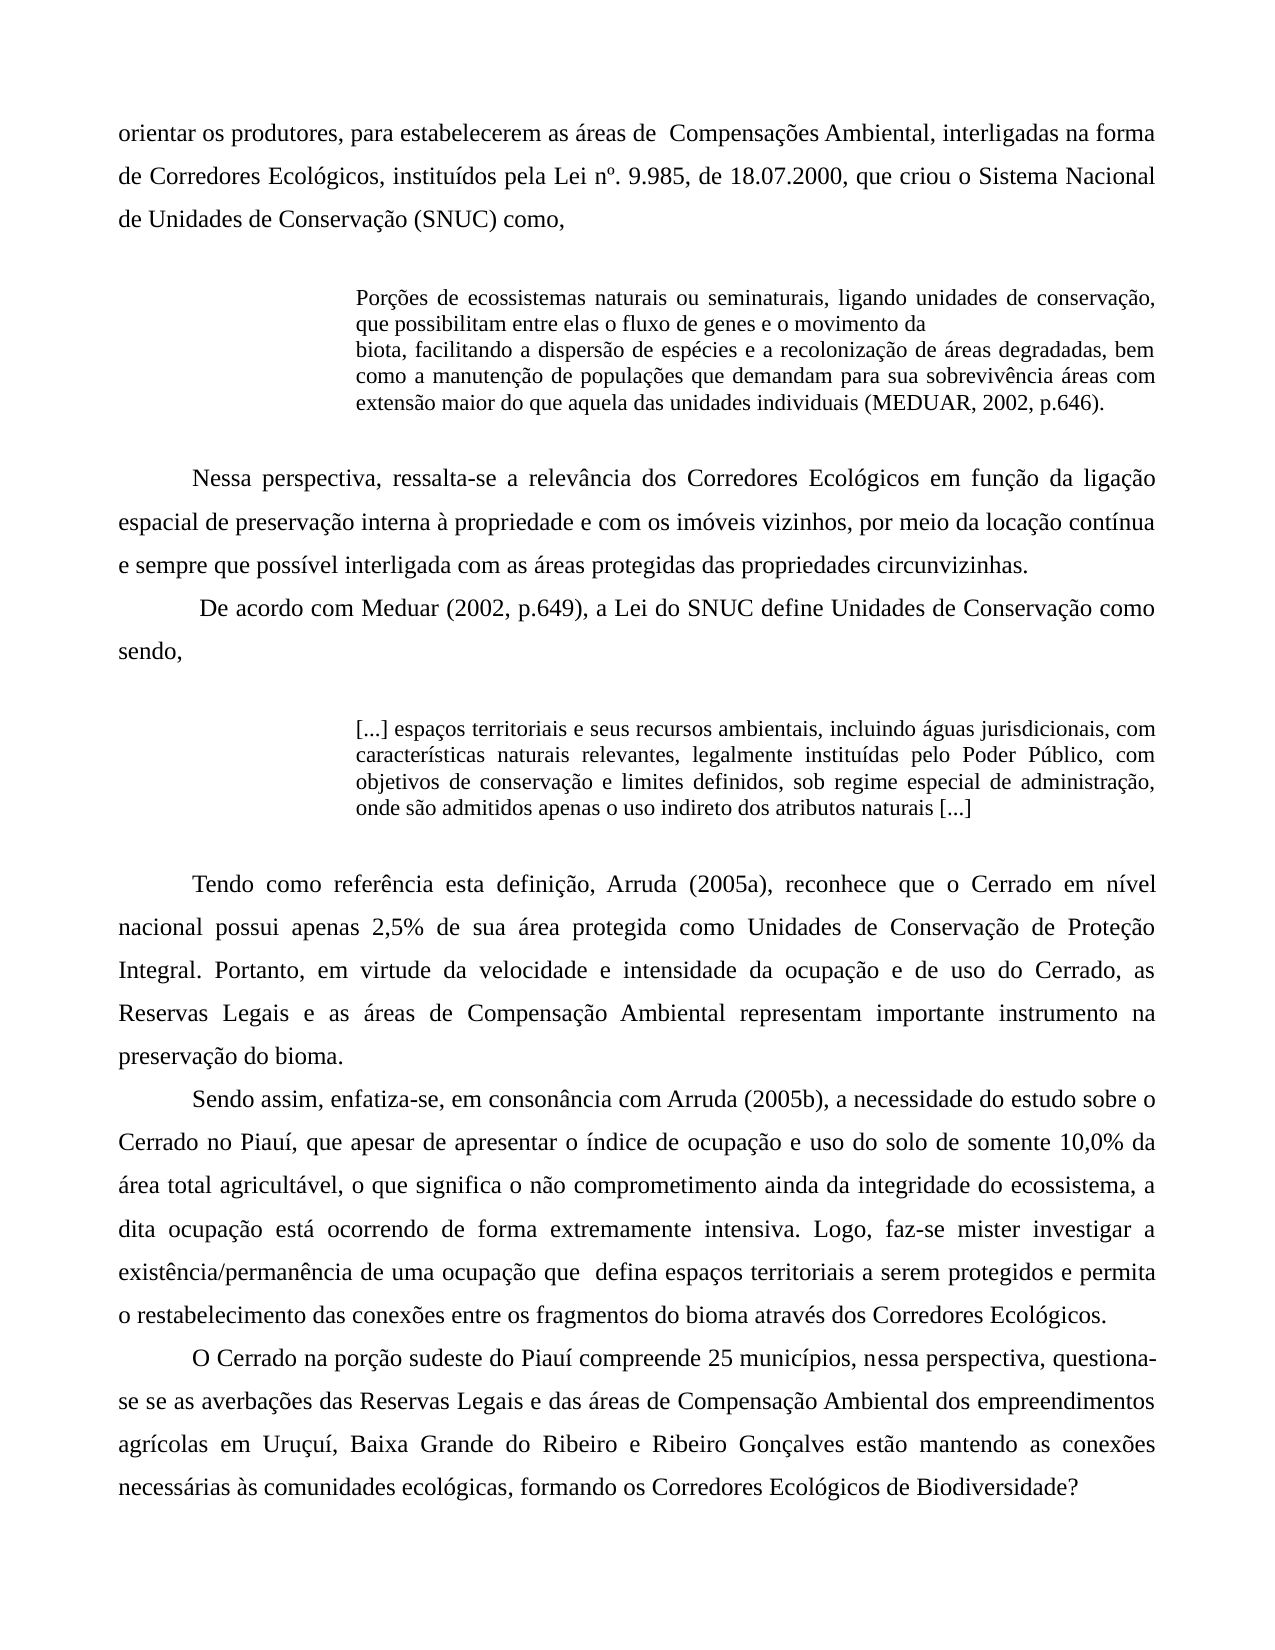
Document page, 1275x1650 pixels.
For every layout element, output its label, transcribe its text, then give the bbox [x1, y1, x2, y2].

text De acordo com Meduar (2002, p.649), a Lei do SNUC define Unidades de Conservação como sendo, [118, 593, 1157, 665]
text orientar os produtores, para estabelecerem as áreas de Compensações Ambiental, interligadas na forma de Corredores Ecológicos, instituídos pela Lei nº. 9.985, de 18.07.2000, que criou o Sistema Nacional de Unidades de Conservação (SNUC) como, [118, 118, 1157, 233]
text Nessa perspectiva, ressalta-se a relevância dos Corredores Ecológicos em função da ligação espacial de preservação interna à propriedade e com os imóveis vizinhos, por meio da locação contínua e sempre que possível interligada com as áreas protegidas das propriedades circunvizinhas. [118, 463, 1157, 578]
text Sendo assim, enfatiza-se, em consonância com Arruda (2005b), a necessidade do estudo sobre o Cerrado no Piauí, que apesar de apresentar o índice de ocupação e uso do solo de somente 10,0% da área total agricultável, o que significa o não comprometimento ainda da integridade do ecossistema, a dita ocupação está ocorrendo de forma extremamente intensiva. Logo, faz-se mister investigar a existência/permanência de uma ocupação que defina espaços territoriais a serem protegidos e permita o restabelecimento das conexões entre os fragmentos do bioma através dos Corredores Ecológicos. [118, 1084, 1157, 1329]
text Tendo como referência esta definição, Arruda (2005a), reconhece que o Cerrado em nível nacional possui apenas 2,5% de sua área protegida como Unidades de Conservação de Proteção Integral. Portanto, em virtude da velocidade e intensidade da ocupação e de uso do Cerrado, as Reservas Legais e as áreas de Compensação Ambiental representam importante instrumento na preservação do bioma. [118, 869, 1157, 1070]
text O Cerrado na porção sudeste do Piauí compreende 25 municípios, nessa perspectiva, questiona-se se as averbações das Reservas Legais e das áreas de Compensação Ambiental dos empreendimentos agrícolas em Uruçuí, Baixa Grande do Ribeiro e Ribeiro Gonçalves estão mantendo as conexões necessárias às comunidades ecológicas, formando os Corredores Ecológicos de Biodiversidade? [118, 1343, 1157, 1501]
text biota, facilitando a dispersão de espécies e a recolonização de áreas degradadas, bem como a manutenção de populações que demandam para sua sobrevivência áreas com extensão maior do que aquela das unidades individuais (MEDUAR, 2002, p.646). [356, 336, 1157, 415]
text Porções de ecossistemas naturais ou seminaturais, ligando unidades de conservação, que possibilitam entre elas o fluxo de genes e o movimento da [356, 283, 1157, 336]
text [...] espaços territoriais e seus recursos ambientais, incluindo águas jurisdicionais, com características naturais relevantes, legalmente instituídas pelo Poder Público, com objetivos de conservação e limites definidos, sob regime especial de administração, onde são admitidos apenas o uso indireto dos atributos naturais [...] [356, 715, 1157, 821]
